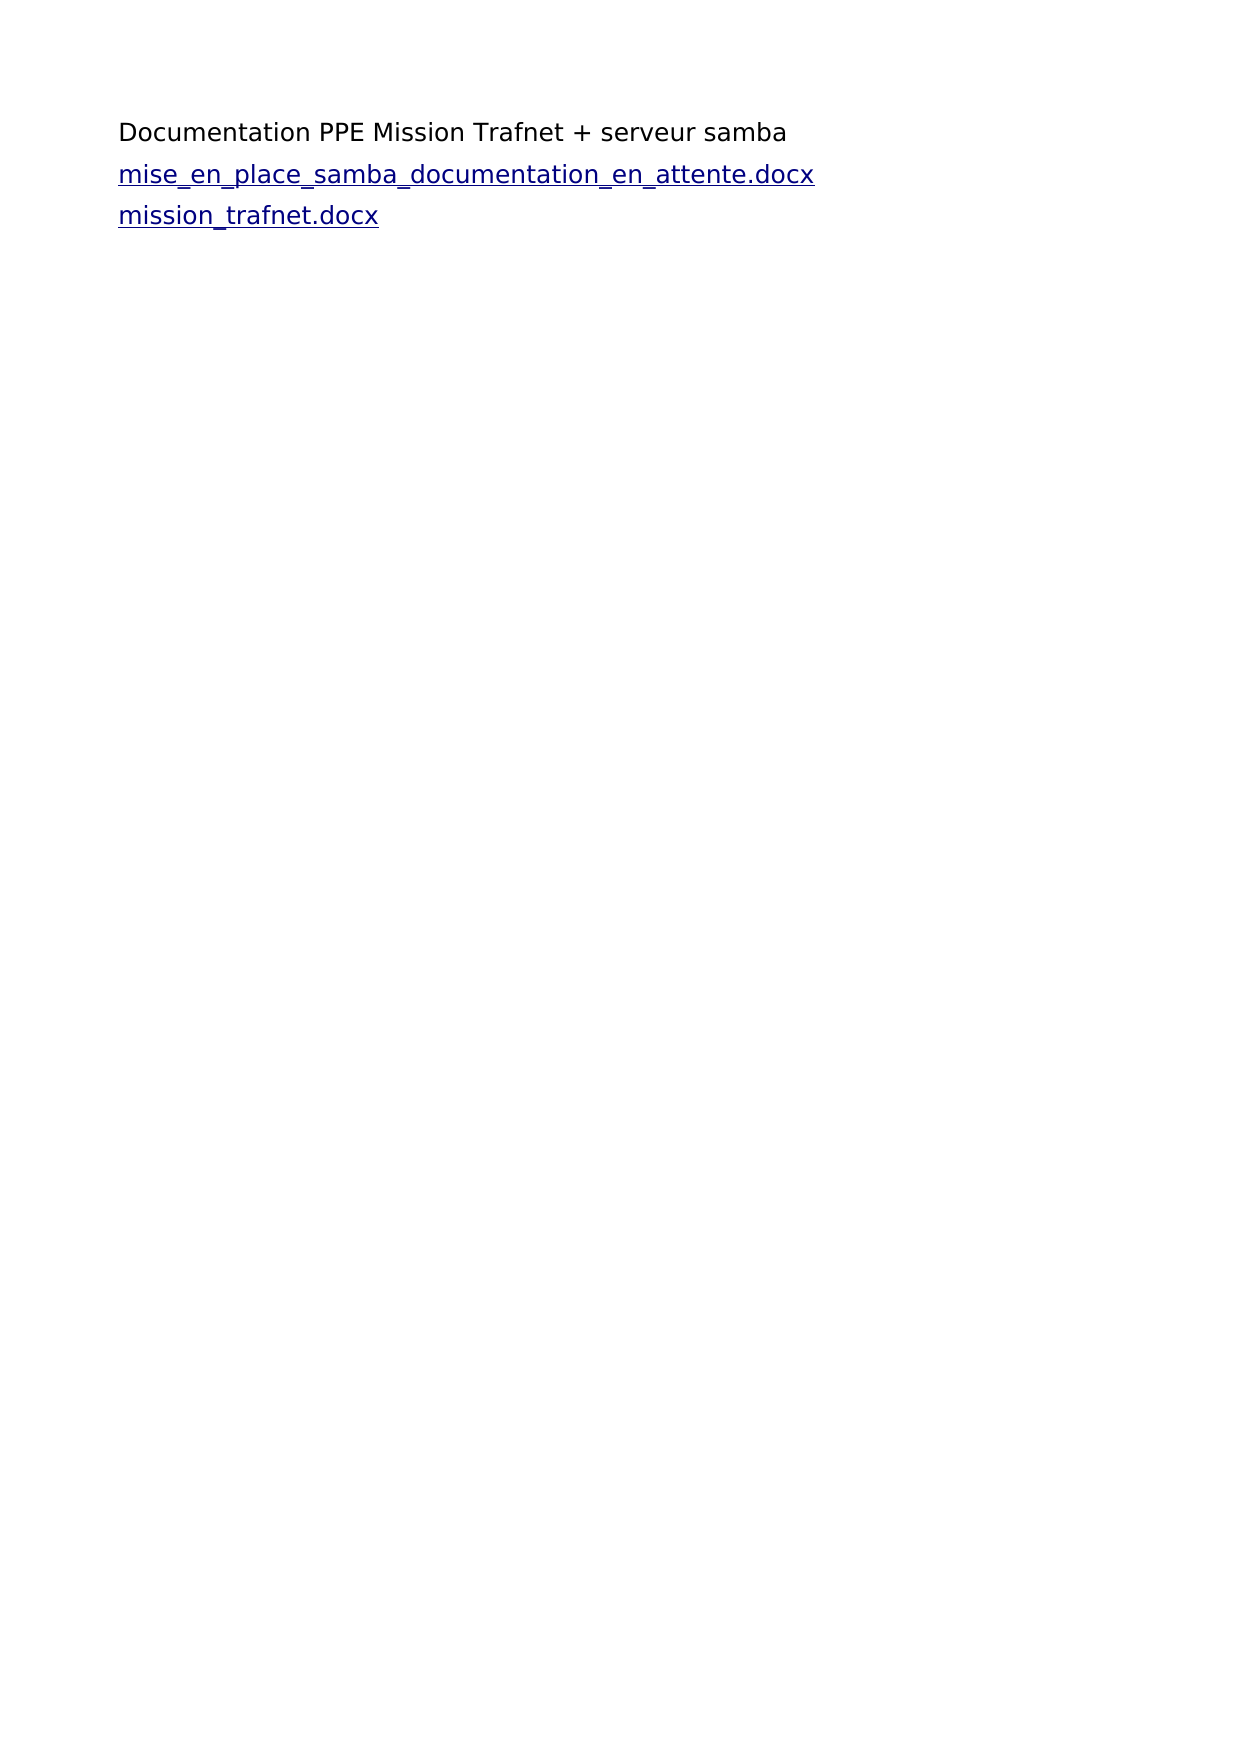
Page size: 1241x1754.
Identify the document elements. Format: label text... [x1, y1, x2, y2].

text Documentation PPE Mission Trafnet + serveur samba [118, 118, 1122, 147]
text mission_trafnet.docx [118, 201, 1122, 231]
text mise_en_place_samba_documentation_en_attente.docx [118, 160, 1122, 189]
